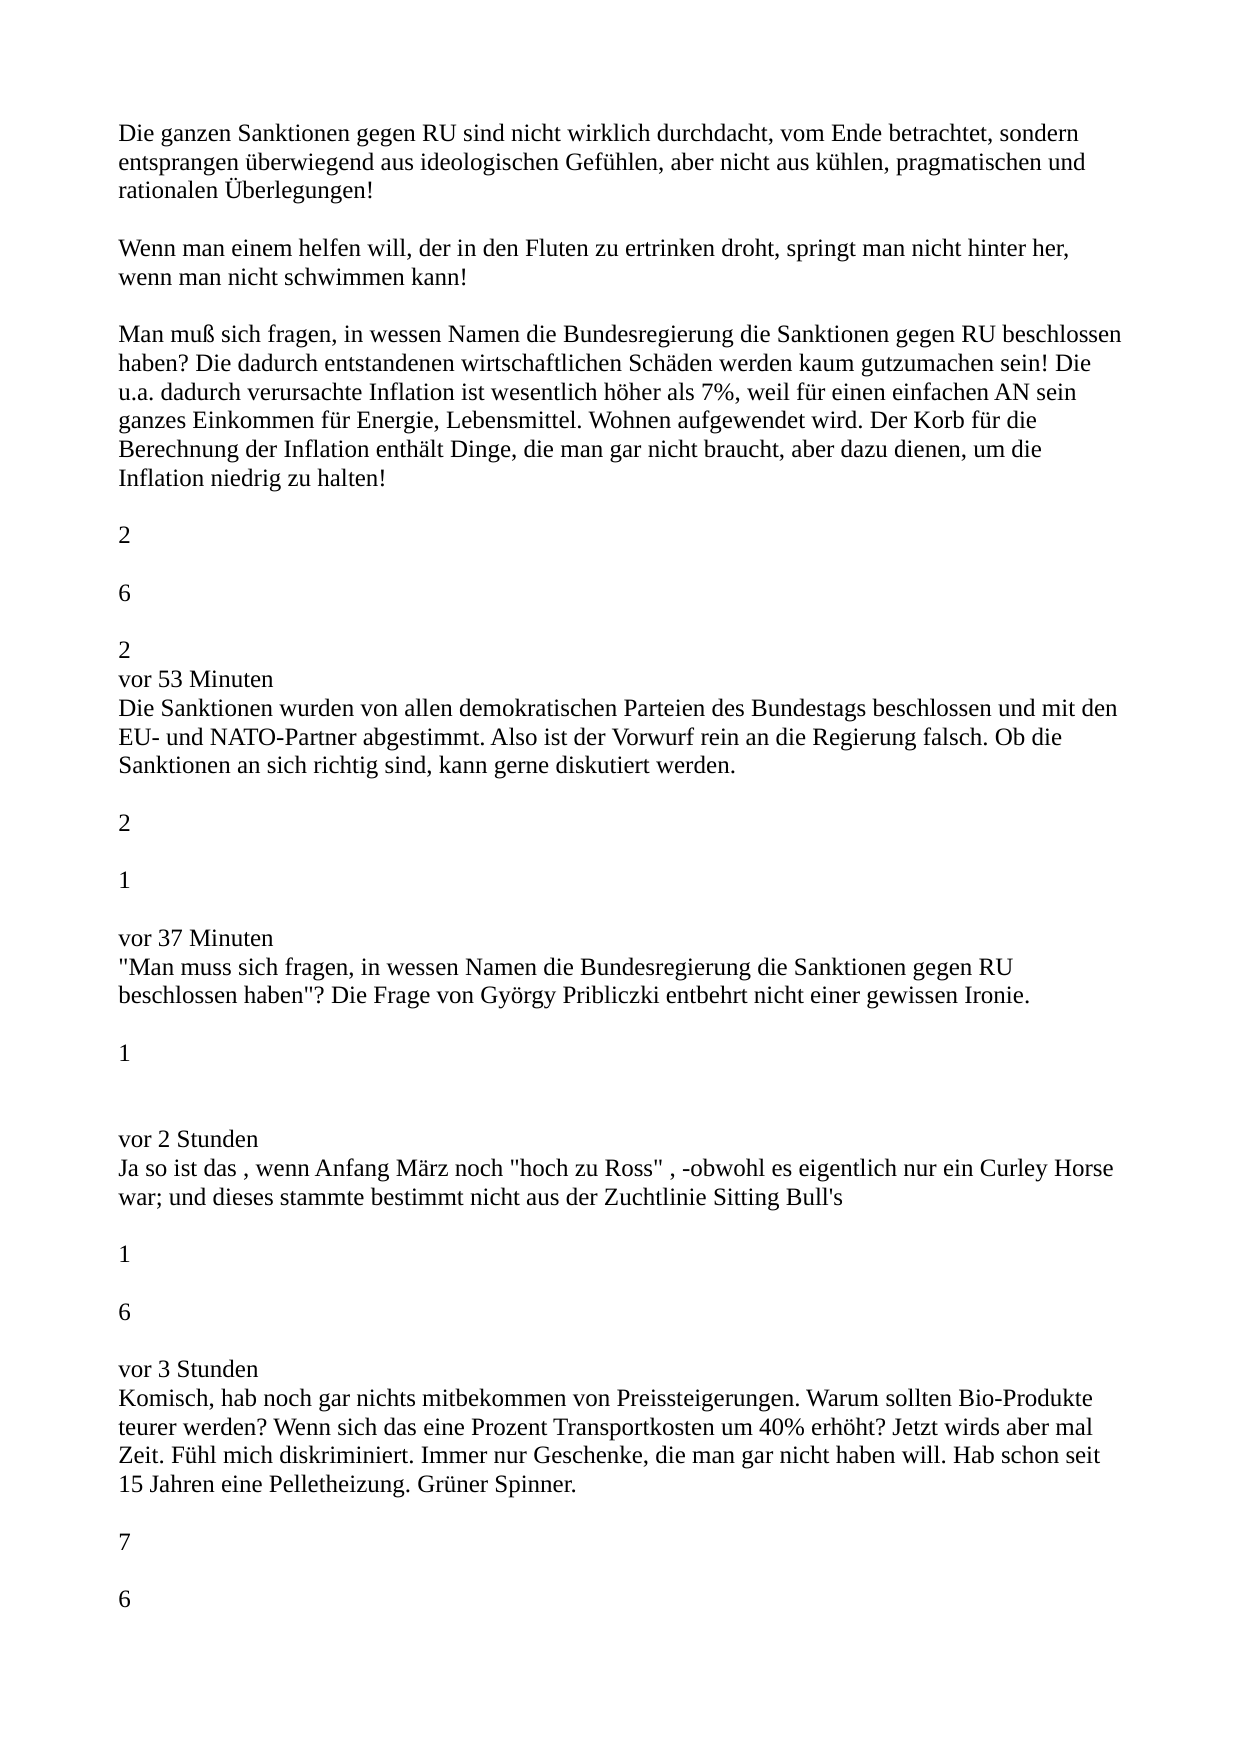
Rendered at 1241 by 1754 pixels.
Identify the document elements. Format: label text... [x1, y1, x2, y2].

text 1 [118, 1239, 1122, 1268]
text "Man muss sich fragen, in wessen Namen die Bundesregierung die Sanktionen gegen RU beschlossen haben"? Die Frage von György Pribliczki entbehrt nicht einer gewissen Ironie. [118, 952, 1122, 1009]
text 6 [118, 1297, 1122, 1326]
text 2 [118, 808, 1122, 837]
text 2 [118, 636, 1122, 664]
text Wenn man einem helfen will, der in den Fluten zu ertrinken droht, springt man nicht hinter her, wenn man nicht schwimmen kann! [118, 233, 1122, 291]
text vor 2 Stunden [118, 1124, 1122, 1153]
text Die ganzen Sanktionen gegen RU sind nicht wirklich durchdacht, vom Ende betrachtet, sondern entsprangen überwiegend aus ideologischen Gefühlen, aber nicht aus kühlen, pragmatischen und rationalen Überlegungen! [118, 118, 1122, 204]
text 6 [118, 578, 1122, 607]
text Die Sanktionen wurden von allen demokratischen Parteien des Bundestags beschlossen und mit den EU- und NATO-Partner abgestimmt. Also ist der Vorwurf rein an die Regierung falsch. Ob die Sanktionen an sich richtig sind, kann gerne diskutiert werden. [118, 693, 1122, 779]
text Ja so ist das , wenn Anfang März noch "hoch zu Ross" , -obwohl es eigentlich nur ein Curley Horse war; und dieses stammte bestimmt nicht aus der Zuchtlinie Sitting Bull's [118, 1153, 1122, 1211]
text 1 [118, 866, 1122, 894]
text vor 53 Minuten [118, 664, 1122, 693]
text Komisch, hab noch gar nichts mitbekommen von Preissteigerungen. Warum sollten Bio-Produkte teurer werden? Wenn sich das eine Prozent Transportkosten um 40% erhöht? Jetzt wirds aber mal Zeit. Fühl mich diskriminiert. Immer nur Geschenke, die man gar nicht haben will. Hab schon seit 15 Jahren eine Pelletheizung. Grüner Spinner. [118, 1383, 1122, 1498]
text vor 37 Minuten [118, 923, 1122, 952]
text 6 [118, 1584, 1122, 1613]
text 2 [118, 521, 1122, 549]
text Man muß sich fragen, in wessen Namen die Bundesregierung die Sanktionen gegen RU beschlossen haben? Die dadurch entstandenen wirtschaftlichen Schäden werden kaum gutzumachen sein! Die u.a. dadurch verursachte Inflation ist wesentlich höher als 7%, weil für einen einfachen AN sein ganzes Einkommen für Energie, Lebensmittel. Wohnen aufgewendet wird. Der Korb für die Berechnung der Inflation enthält Dinge, die man gar nicht braucht, aber dazu dienen, um die Inflation niedrig zu halten! [118, 319, 1122, 492]
text 7 [118, 1527, 1122, 1556]
text vor 3 Stunden [118, 1354, 1122, 1383]
text 1 [118, 1038, 1122, 1067]
